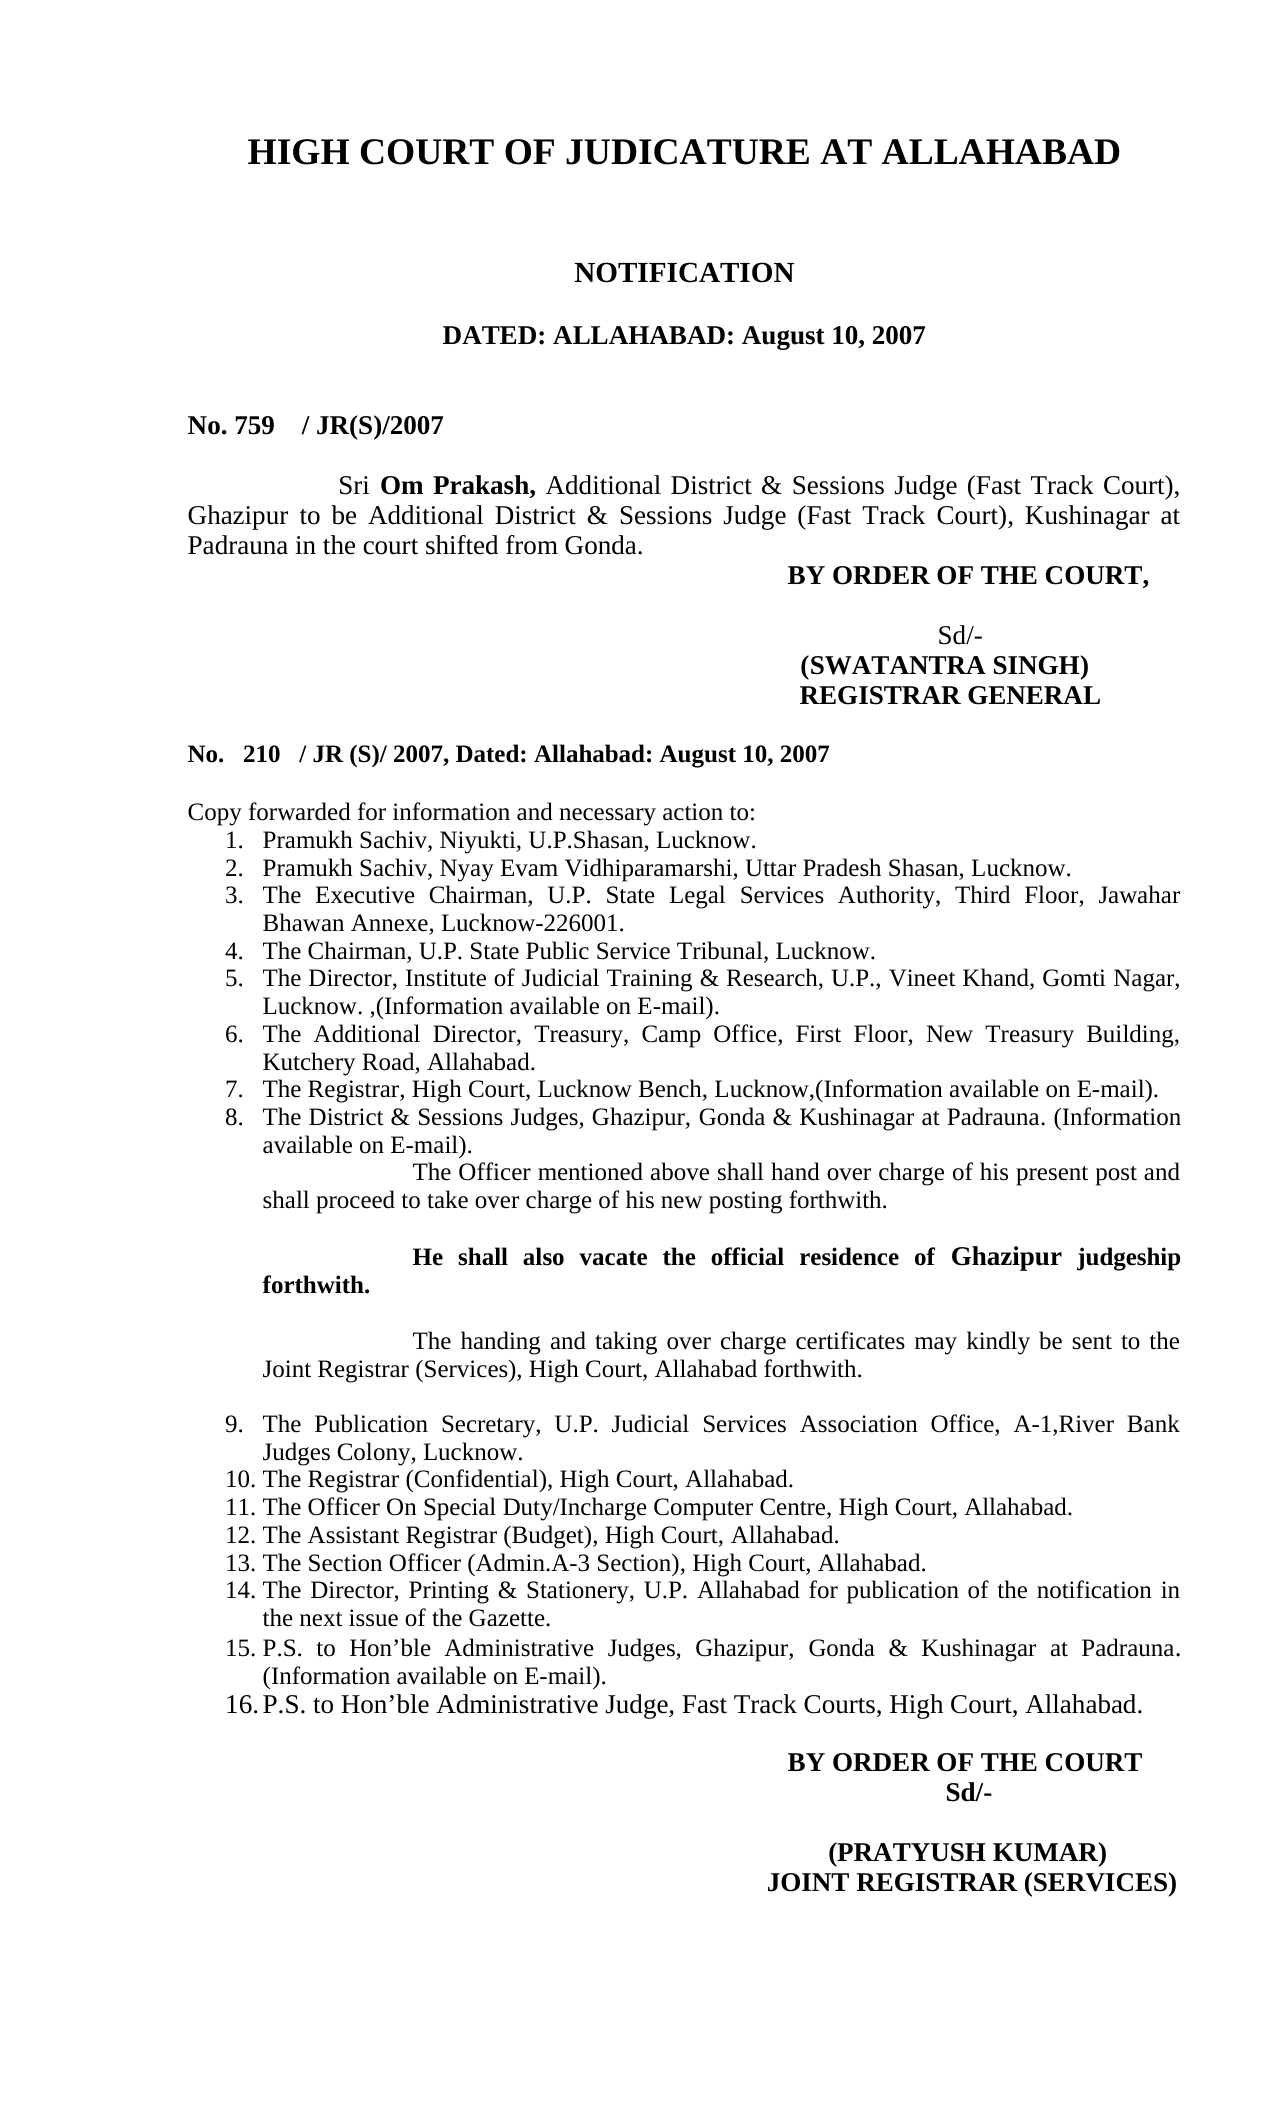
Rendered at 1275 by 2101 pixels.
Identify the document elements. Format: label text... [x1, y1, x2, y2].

list The Registrar, High Court, Lucknow Bench, Lucknow,(Information available on E-mail). [225, 1075, 1181, 1103]
text Copy forwarded for information and necessary action to: [187, 798, 1181, 826]
text Sri Om Prakash, Additional District & Sessions Judge (Fast Track Court), Ghazipur to be Additional District & Sessions Judge (Fast Track Court), Kushinagar at Padrauna in the court shifted from Gonda. [187, 471, 1181, 561]
text The handing and taking over charge certificates may kindly be sent to the Joint Registrar (Services), High Court, Allahabad forthwith. [225, 1327, 1181, 1382]
list The Executive Chairman, U.P. State Legal Services Authority, Third Floor, Jawahar Bhawan Annexe, Lucknow-226001. [225, 881, 1181, 937]
list The Registrar (Confidential), High Court, Allahabad. [225, 1466, 1181, 1493]
list The Publication Secretary, U.P. Judicial Services Association Office, A-1,River Bank Judges Colony, Lucknow. [225, 1410, 1181, 1466]
text JOINT REGISTRAR (SERVICES) [187, 1867, 1181, 1897]
list P.S. to Hon’ble Administrative Judges, Ghazipur, Gonda & Kushinagar at Padrauna. (Information available on E-mail). [225, 1632, 1181, 1689]
list The Assistant Registrar (Budget), High Court, Allahabad. [225, 1521, 1181, 1549]
list P.S. to Hon’ble Administrative Judge, Fast Track Courts, High Court, Allahabad. [225, 1689, 1181, 1719]
title HIGH COURT OF JUDICATURE AT ALLAHABAD [187, 131, 1181, 173]
list The Chairman, U.P. State Public Service Tribunal, Lucknow. [225, 937, 1181, 964]
text He shall also vacate the official residence of Ghazipur judgeship forthwith. [225, 1242, 1181, 1299]
text (PRATYUSH KUMAR) [787, 1837, 1181, 1867]
text Sd/- [187, 1777, 1181, 1807]
text NOTIFICATION [187, 256, 1181, 288]
list Pramukh Sachiv, Nyay Evam Vidhiparamarshi, Uttar Pradesh Shasan, Lucknow. [225, 854, 1181, 881]
text Sd/- [712, 621, 1181, 651]
text The Officer mentioned above shall hand over charge of his present post and shall proceed to take over charge of his new posting forthwith. [225, 1158, 1181, 1214]
list The Additional Director, Treasury, Camp Office, First Floor, New Treasury Building, Kutchery Road, Allahabad. [225, 1020, 1181, 1075]
list The Section Officer (Admin.A-3 Section), High Court, Allahabad. [225, 1549, 1181, 1576]
list The Officer On Special Duty/Incharge Computer Centre, High Court, Allahabad. [225, 1493, 1181, 1521]
text BY ORDER OF THE COURT [712, 1747, 1181, 1777]
text REGISTRAR GENERAL [637, 681, 1181, 711]
list Pramukh Sachiv, Niyukti, U.P.Shasan, Lucknow. [225, 826, 1181, 854]
text (SWATANTRA SINGH) [187, 651, 1183, 681]
text DATED: ALLAHABAD: August 10, 2007 [187, 321, 1181, 351]
text No. 759 / JR(S)/2007 [187, 411, 1181, 441]
list The Director, Printing & Stationery, U.P. Allahabad for publication of the notification in the next issue of the Gazette. [225, 1576, 1181, 1632]
text BY ORDER OF THE COURT, [787, 561, 1181, 591]
list The District & Sessions Judges, Ghazipur, Gonda & Kushinagar at Padrauna. (Information available on E-mail). [225, 1103, 1181, 1158]
list The Director, Institute of Judicial Training & Research, U.P., Vineet Khand, Gomti Nagar, Lucknow. ,(Information available on E-mail). [225, 964, 1181, 1020]
text No. 210 / JR (S)/ 2007, Dated: Allahabad: August 10, 2007 [187, 741, 1181, 768]
